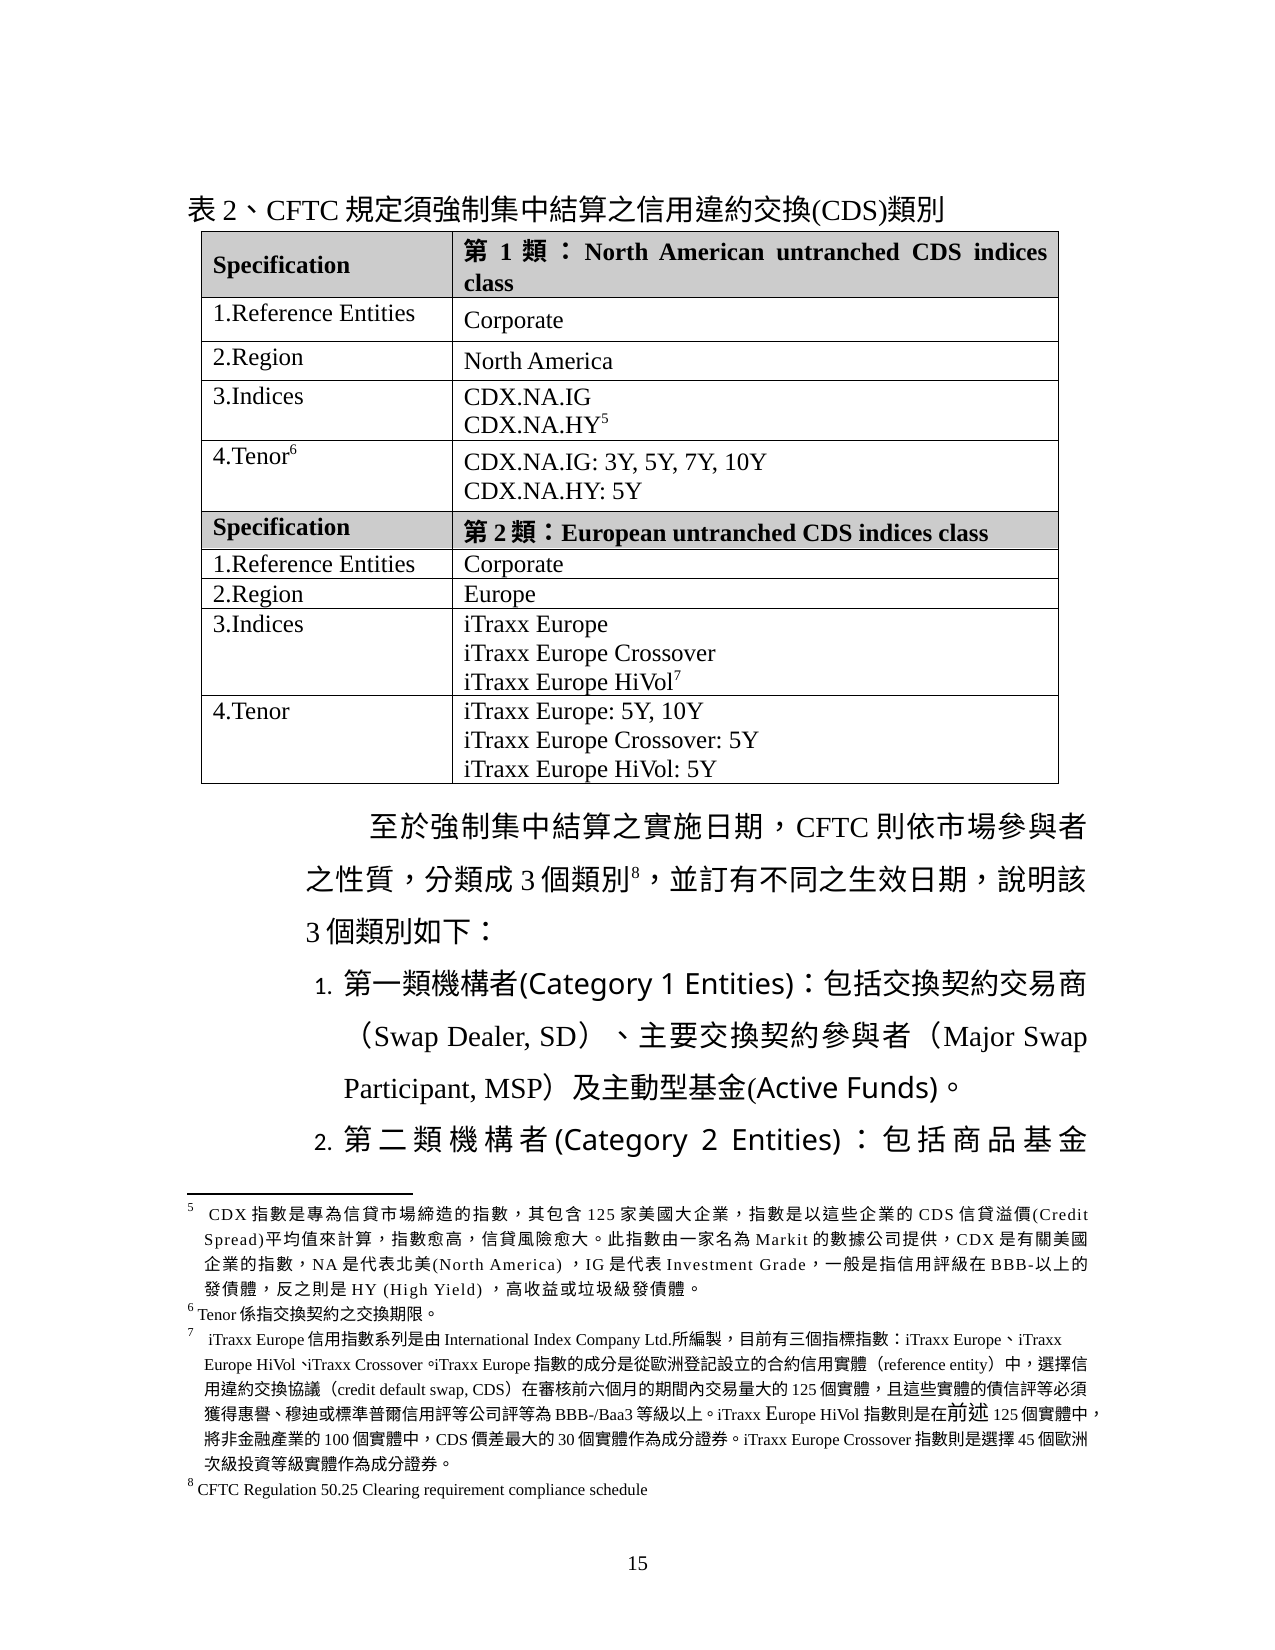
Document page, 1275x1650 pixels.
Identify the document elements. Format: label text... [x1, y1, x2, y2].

table_header 第1類：North American untranched CDS indices class [453, 232, 1058, 297]
table_cell North America [453, 342, 1058, 380]
table_header Specification [202, 232, 452, 297]
table_cell 3.Indices [202, 381, 452, 440]
table_cell 3.Indices [202, 609, 452, 695]
list 第二類機構者(Category 2 Entities)：包括商品基金 [314, 1109, 1088, 1161]
text 表2、CFTC規定須強制集中結算之信用違約交換(CDS)類別 [187, 179, 1088, 231]
table_cell 2.Region [202, 342, 452, 380]
table_cell Corporate [453, 298, 1058, 341]
table_cell Corporate [453, 550, 1058, 578]
table_cell 2.Region [202, 579, 452, 608]
table_cell CDX.NA.IG: 3Y, 5Y, 7Y, 10Y CDX.NA.HY: 5Y [453, 441, 1058, 511]
table_cell 1.Reference Entities [202, 550, 452, 578]
table_cell CDX.NA.IG CDX.NA.HY [453, 381, 1058, 440]
list 第一類機構者(Category 1 Entities)：包括交換契約交易商（Swap Dealer, SD）、主要交換契約參與者（Major Swap Participant, MSP）及主動型基金(Active Funds)。 [314, 952, 1088, 1109]
text CFTC Regulation 50.25 Clearing requirement compliance schedule [187, 1475, 1088, 1500]
table_cell 4.Tenor [202, 441, 452, 511]
table_cell Europe [453, 579, 1058, 608]
table_cell 第2類：European untranched CDS indices class [453, 512, 1058, 548]
text 至於強制集中結算之實施日期，CFTC則依市場參與者之性質，分類成3個類別，並訂有不同之生效日期，說明該3個類別如下： [305, 796, 1088, 952]
table_cell iTraxx Europe: 5Y, 10Y iTraxx Europe Crossover: 5Y iTraxx Europe HiVol: 5Y [453, 696, 1058, 783]
table_cell iTraxx Europe iTraxx Europe Crossover iTraxx Europe HiVol [453, 609, 1058, 695]
table_cell 4.Tenor [202, 696, 452, 783]
table_cell 1.Reference Entities [202, 298, 452, 341]
table_cell Specification [202, 512, 452, 548]
